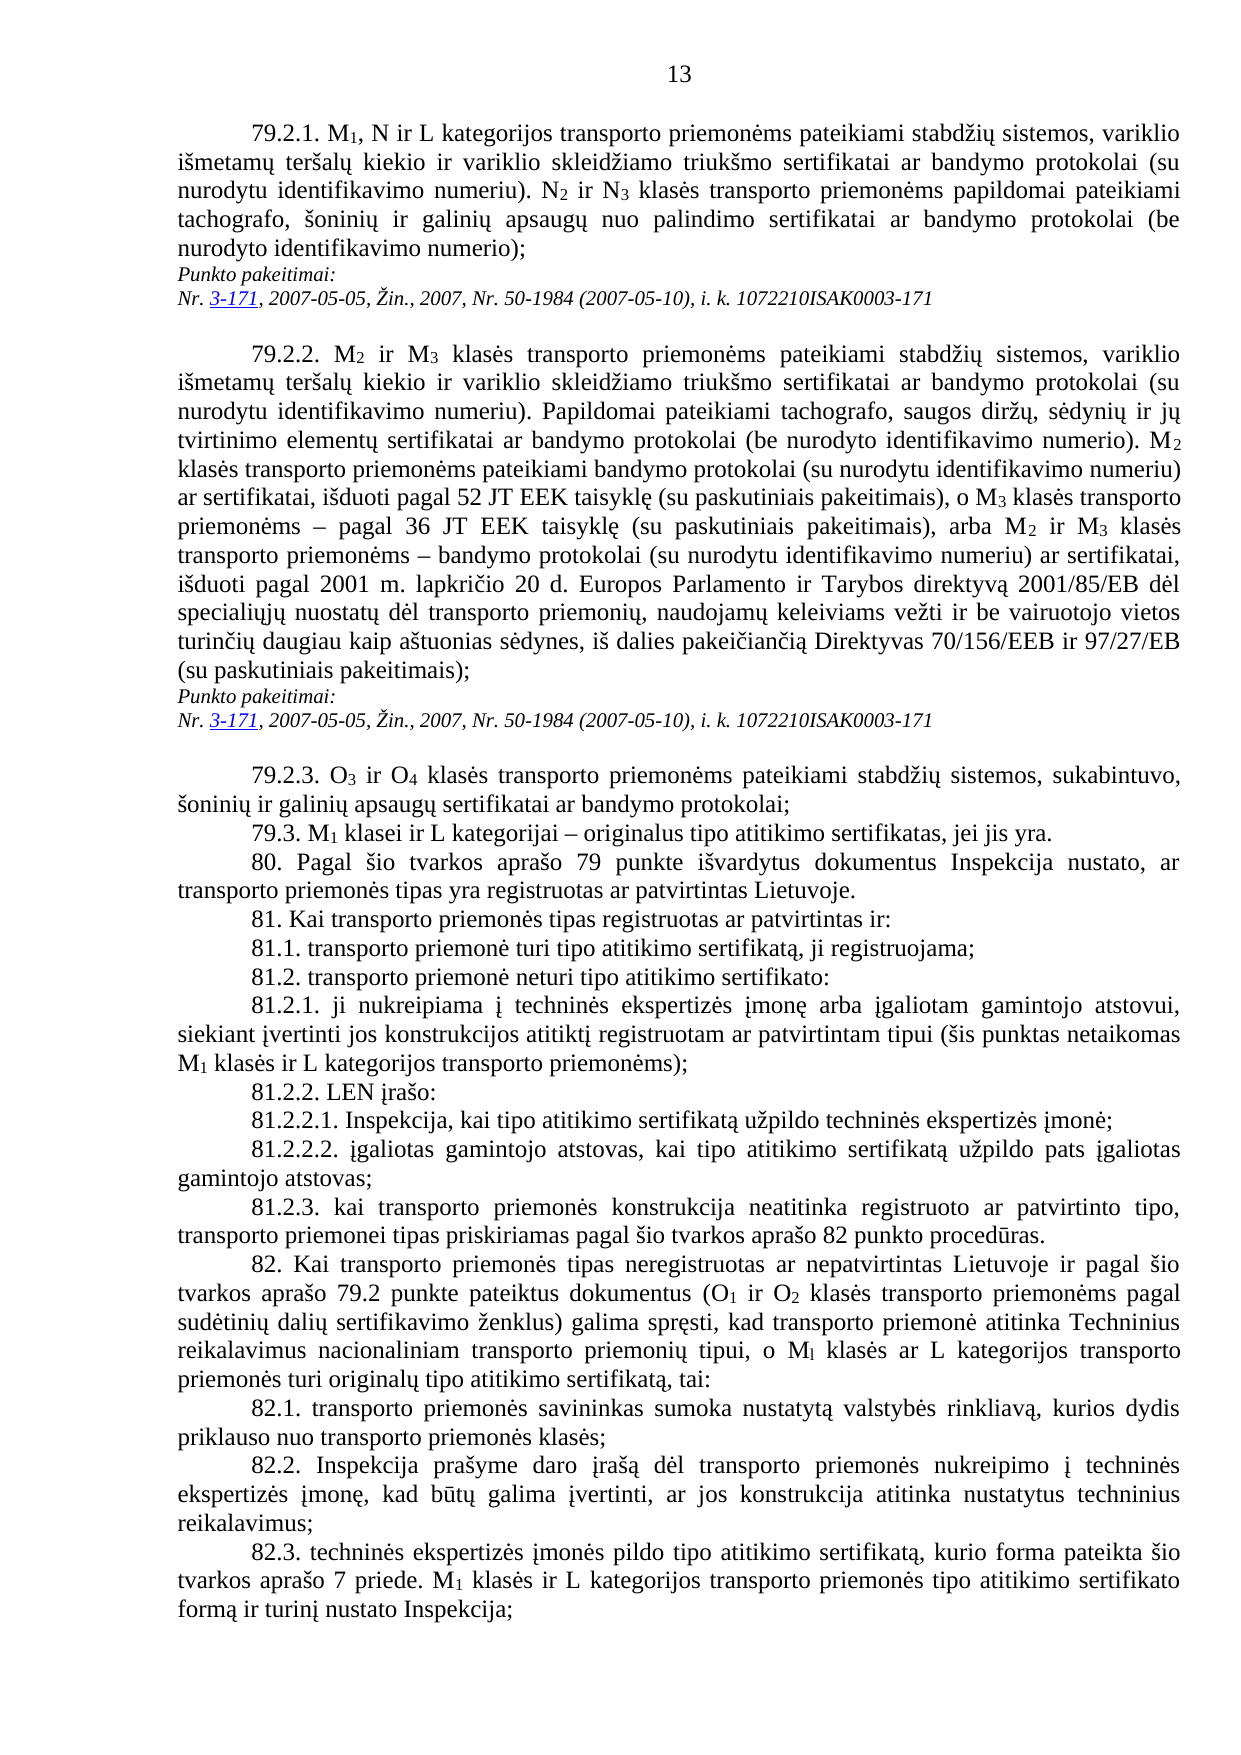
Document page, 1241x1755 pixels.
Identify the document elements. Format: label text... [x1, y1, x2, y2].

text 82.3. techninės ekspertizės įmonės pildo tipo atitikimo sertifikatą, kurio forma pateikta šio tvarkos aprašo 7 priede. M1 klasės ir L kategorijos transporto priemonės tipo atitikimo sertifikato formą ir turinį nustato Inspekcija; [177, 1537, 1181, 1623]
text Nr. 3-171, 2007-05-05, Žin., 2007, Nr. 50-1984 (2007-05-10), i. k. 1072210ISAK0003-171 [177, 708, 1181, 732]
text 79.2.1. M1, N ir L kategorijos transporto priemonėms pateikiami stabdžių sistemos, variklio išmetamų teršalų kiekio ir variklio skleidžiamo triukšmo sertifikatai ar bandymo protokolai (su nurodytu identifikavimo numeriu). N2 ir N3 klasės transporto priemonėms papildomai pateikiami tachografo, šoninių ir galinių apsaugų nuo palindimo sertifikatai ar bandymo protokolai (be nurodyto identifikavimo numerio); [177, 118, 1181, 262]
text 81.1. transporto priemonė turi tipo atitikimo sertifikatą, ji registruojama; [177, 933, 1181, 962]
text Nr. 3-171, 2007-05-05, Žin., 2007, Nr. 50-1984 (2007-05-10), i. k. 1072210ISAK0003-171 [177, 286, 1181, 310]
text 82.2. Inspekcija prašyme daro įrašą dėl transporto priemonės nukreipimo į techninės ekspertizės įmonę, kad būtų galima įvertinti, ar jos konstrukcija atitinka nustatytus techninius reikalavimus; [177, 1451, 1181, 1537]
text 81.2.2. LEN įrašo: [177, 1077, 1181, 1106]
text 81.2.2.1. Inspekcija, kai tipo atitikimo sertifikatą užpildo techninės ekspertizės įmonė; [177, 1106, 1181, 1134]
text 80. Pagal šio tvarkos aprašo 79 punkte išvardytus dokumentus Inspekcija nustato, ar transporto priemonės tipas yra registruotas ar patvirtintas Lietuvoje. [177, 847, 1181, 904]
text 79.2.3. O3 ir O4 klasės transporto priemonėms pateikiami stabdžių sistemos, sukabintuvo, šoninių ir galinių apsaugų sertifikatai ar bandymo protokolai; [177, 761, 1181, 818]
text 82. Kai transporto priemonės tipas neregistruotas ar nepatvirtintas Lietuvoje ir pagal šio tvarkos aprašo 79.2 punkte pateiktus dokumentus (O1 ir O2 klasės transporto priemonėms pagal sudėtinių dalių sertifikavimo ženklus) galima spręsti, kad transporto priemonė atitinka Techninius reikalavimus nacionaliniam transporto priemonių tipui, o Ml klasės ar L kategorijos transporto priemonės turi originalų tipo atitikimo sertifikatą, tai: [177, 1249, 1181, 1393]
text Punkto pakeitimai: [177, 262, 1181, 286]
text 81.2.2.2. įgaliotas gamintojo atstovas, kai tipo atitikimo sertifikatą užpildo pats įgaliotas gamintojo atstovas; [177, 1134, 1181, 1192]
text Punkto pakeitimai: [177, 684, 1181, 708]
text 82.1. transporto priemonės savininkas sumoka nustatytą valstybės rinkliavą, kurios dydis priklauso nuo transporto priemonės klasės; [177, 1393, 1181, 1451]
text 79.2.2. M2 ir M3 klasės transporto priemonėms pateikiami stabdžių sistemos, variklio išmetamų teršalų kiekio ir variklio skleidžiamo triukšmo sertifikatai ar bandymo protokolai (su nurodytu identifikavimo numeriu). Papildomai pateikiami tachografo, saugos diržų, sėdynių ir jų tvirtinimo elementų sertifikatai ar bandymo protokolai (be nurodyto identifikavimo numerio). M2 klasės transporto priemonėms pateikiami bandymo protokolai (su nurodytu identifikavimo numeriu) ar sertifikatai, išduoti pagal 52 JT EEK taisyklę (su paskutiniais pakeitimais), o M3 klasės transporto priemonėms – pagal 36 JT EEK taisyklę (su paskutiniais pakeitimais), arba M2 ir M3 klasės transporto priemonėms – bandymo protokolai (su nurodytu identifikavimo numeriu) ar sertifikatai, išduoti pagal 2001 m. lapkričio 20 d. Europos Parlamento ir Tarybos direktyvą 2001/85/EB dėl specialiųjų nuostatų dėl transporto priemonių, naudojamų keleiviams vežti ir be vairuotojo vietos turinčių daugiau kaip aštuonias sėdynes, iš dalies pakeičiančią Direktyvas 70/156/EEB ir 97/27/EB (su paskutiniais pakeitimais); [177, 339, 1181, 684]
text 81.2. transporto priemonė neturi tipo atitikimo sertifikato: [177, 962, 1181, 991]
text 81. Kai transporto priemonės tipas registruotas ar patvirtintas ir: [177, 904, 1181, 933]
text 79.3. M1 klasei ir L kategorijai – originalus tipo atitikimo sertifikatas, jei jis yra. [177, 818, 1181, 847]
text 81.2.1. ji nukreipiama į techninės ekspertizės įmonę arba įgaliotam gamintojo atstovui, siekiant įvertinti jos konstrukcijos atitiktį registruotam ar patvirtintam tipui (šis punktas netaikomas M1 klasės ir L kategorijos transporto priemonėms); [177, 991, 1181, 1077]
text 81.2.3. kai transporto priemonės konstrukcija neatitinka registruoto ar patvirtinto tipo, transporto priemonei tipas priskiriamas pagal šio tvarkos aprašo 82 punkto procedūras. [177, 1192, 1181, 1249]
